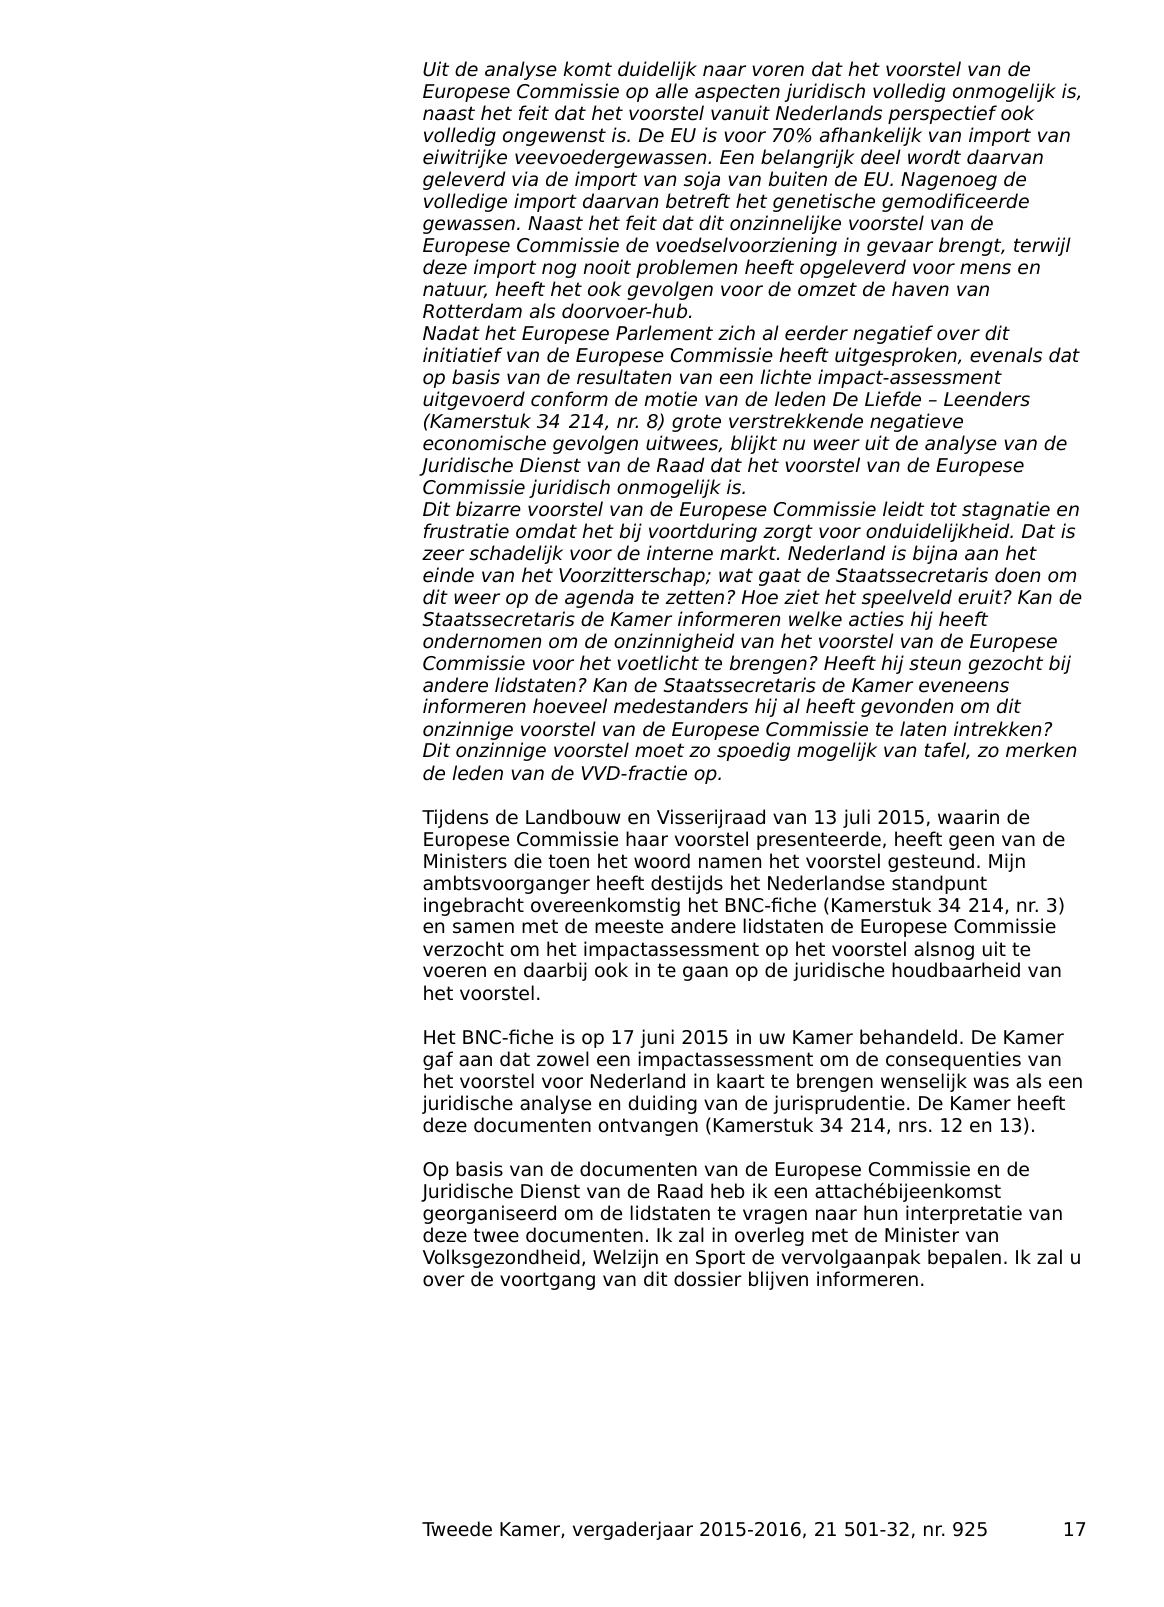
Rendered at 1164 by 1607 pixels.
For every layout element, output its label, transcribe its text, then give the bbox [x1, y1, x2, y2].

text Tijdens de Landbouw en Visserijraad van 13 juli 2015, waarin de Europese Commissie haar voorstel presenteerde, heeft geen van de Ministers die toen het woord namen het voorstel gesteund. Mijn ambtsvoorganger heeft destijds het Nederlandse standpunt ingebracht overeenkomstig het BNC-fiche (Kamerstuk 34 214, nr. 3) en samen met de meeste andere lidstaten de Europese Commissie verzocht om het impactassessment op het voorstel alsnog uit te voeren en daarbij ook in te gaan op de juridische houdbaarheid van het voorstel. [422, 807, 1087, 1004]
text Op basis van de documenten van de Europese Commissie en de Juridische Dienst van de Raad heb ik een attachébijeenkomst georganiseerd om de lidstaten te vragen naar hun interpretatie van deze twee documenten. Ik zal in overleg met de Minister van Volksgezondheid, Welzijn en Sport de vervolgaanpak bepalen. Ik zal u over de voortgang van dit dossier blijven informeren. [422, 1159, 1087, 1291]
text Uit de analyse komt duidelijk naar voren dat het voorstel van de Europese Commissie op alle aspecten juridisch volledig onmogelijk is, naast het feit dat het voorstel vanuit Nederlands perspectief ook volledig ongewenst is. De EU is voor 70% afhankelijk van import van eiwitrijke veevoedergewassen. Een belangrijk deel wordt daarvan geleverd via de import van soja van buiten de EU. Nagenoeg de volledige import daarvan betreft het genetische gemodificeerde gewassen. Naast het feit dat dit onzinnelijke voorstel van de Europese Commissie de voedselvoorziening in gevaar brengt, terwijl deze import nog nooit problemen heeft opgeleverd voor mens en natuur, heeft het ook gevolgen voor de omzet de haven van Rotterdam als doorvoer-hub. [422, 59, 1087, 323]
text Nadat het Europese Parlement zich al eerder negatief over dit initiatief van de Europese Commissie heeft uitgesproken, evenals dat op basis van de resultaten van een lichte impact-assessment uitgevoerd conform de motie van de leden De Liefde – Leenders (Kamerstuk 34 214, nr. 8) grote verstrekkende negatieve economische gevolgen uitwees, blijkt nu weer uit de analyse van de Juridische Dienst van de Raad dat het voorstel van de Europese Commissie juridisch onmogelijk is. [422, 323, 1087, 499]
text Dit bizarre voorstel van de Europese Commissie leidt tot stagnatie en frustratie omdat het bij voortduring zorgt voor onduidelijkheid. Dat is zeer schadelijk voor de interne markt. Nederland is bijna aan het einde van het Voorzitterschap; wat gaat de Staatssecretaris doen om dit weer op de agenda te zetten? Hoe ziet het speelveld eruit? Kan de Staatssecretaris de Kamer informeren welke acties hij heeft ondernomen om de onzinnigheid van het voorstel van de Europese Commissie voor het voetlicht te brengen? Heeft hij steun gezocht bij andere lidstaten? Kan de Staatssecretaris de Kamer eveneens informeren hoeveel medestanders hij al heeft gevonden om dit onzinnige voorstel van de Europese Commissie te laten intrekken? Dit onzinnige voorstel moet zo spoedig mogelijk van tafel, zo merken de leden van de VVD-fractie op. [422, 499, 1087, 784]
text Het BNC-fiche is op 17 juni 2015 in uw Kamer behandeld. De Kamer gaf aan dat zowel een impactassessment om de consequenties van het voorstel voor Nederland in kaart te brengen wenselijk was als een juridische analyse en duiding van de jurisprudentie. De Kamer heeft deze documenten ontvangen (Kamerstuk 34 214, nrs. 12 en 13). [422, 1027, 1087, 1136]
